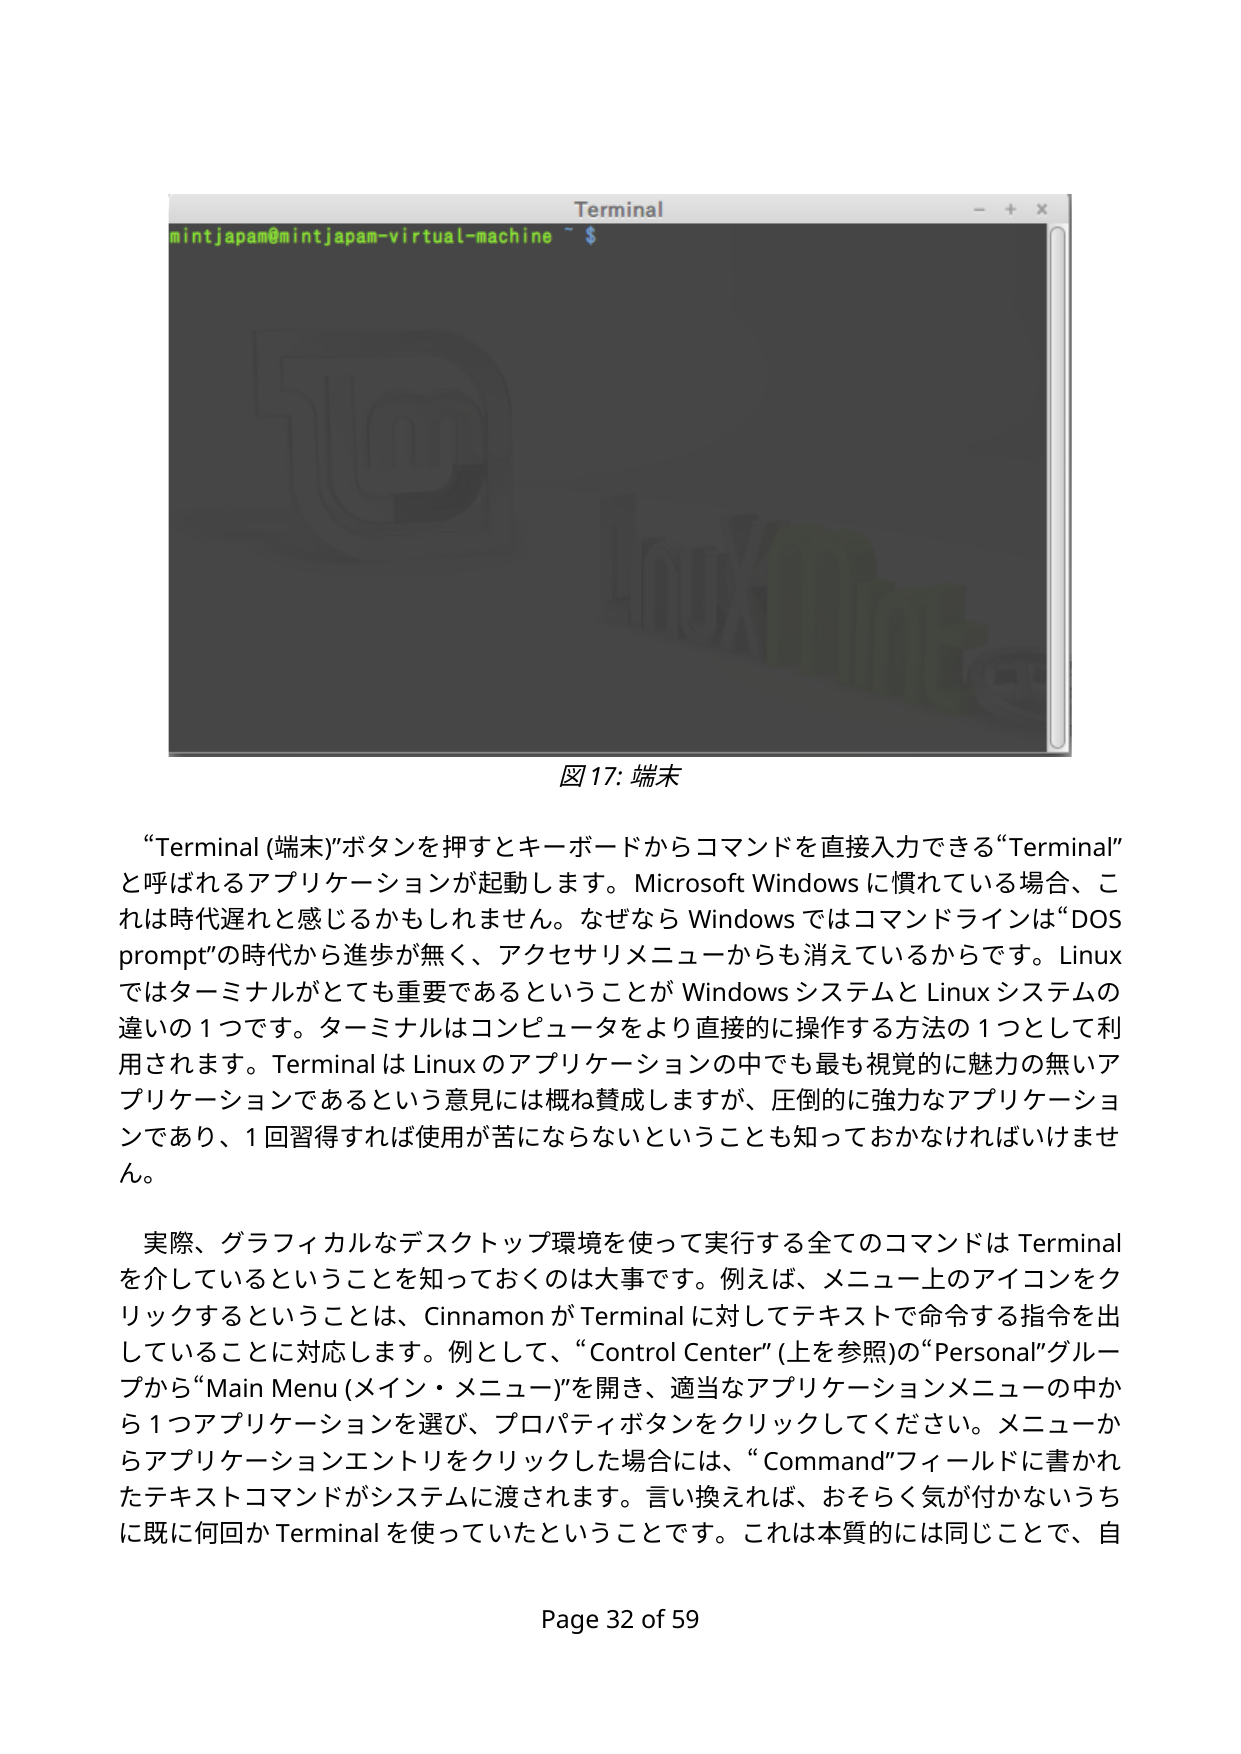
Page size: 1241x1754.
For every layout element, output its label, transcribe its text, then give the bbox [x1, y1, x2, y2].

picture [168, 194, 1072, 757]
text 実際、グラフィカルなデスクトップ環境を使って実行する全てのコマンドはTerminalを介しているということを知っておくのは大事です。例えば、メニュー上のアイコンをクリックするということは、CinnamonがTerminalに対してテキストで命令する指令を出していることに対応します。例として、“Control Center” (上を参照)の“Personal”グループから“Main Menu (メイン・メニュー)”を開き、適当なアプリケーションメニューの中から1つアプリケーションを選び、プロパティボタンをクリックしてください。メニューからアプリケーションエントリをクリックした場合には、“Command”フィールドに書かれたテキストコマンドがシステムに渡されます。言い換えれば、おそらく気が付かないうちに既に何回かTerminalを使っていたということです。これは本質的には同じことで、自 [118, 1224, 1122, 1550]
text “Terminal (端末)”ボタンを押すとキーボードからコマンドを直接入力できる“Terminal”と呼ばれるアプリケーションが起動します。Microsoft Windowsに慣れている場合、これは時代遅れと感じるかもしれません。なぜならWindowsではコマンドラインは“DOS prompt”の時代から進歩が無く、アクセサリメニューからも消えているからです。Linuxではターミナルがとても重要であるということがWindowsシステムとLinuxシステムの違いの1つです。ターミナルはコンピュータをより直接的に操作する方法の1つとして利用されます。TerminalはLinuxのアプリケーションの中でも最も視覚的に魅力の無いアプリケーションであるという意見には概ね賛成しますが、圧倒的に強力なアプリケーションであり、1回習得すれば使用が苦にならないということも知っておかなければいけません。 [118, 827, 1122, 1189]
text 図 17: 端末 [168, 757, 1072, 793]
